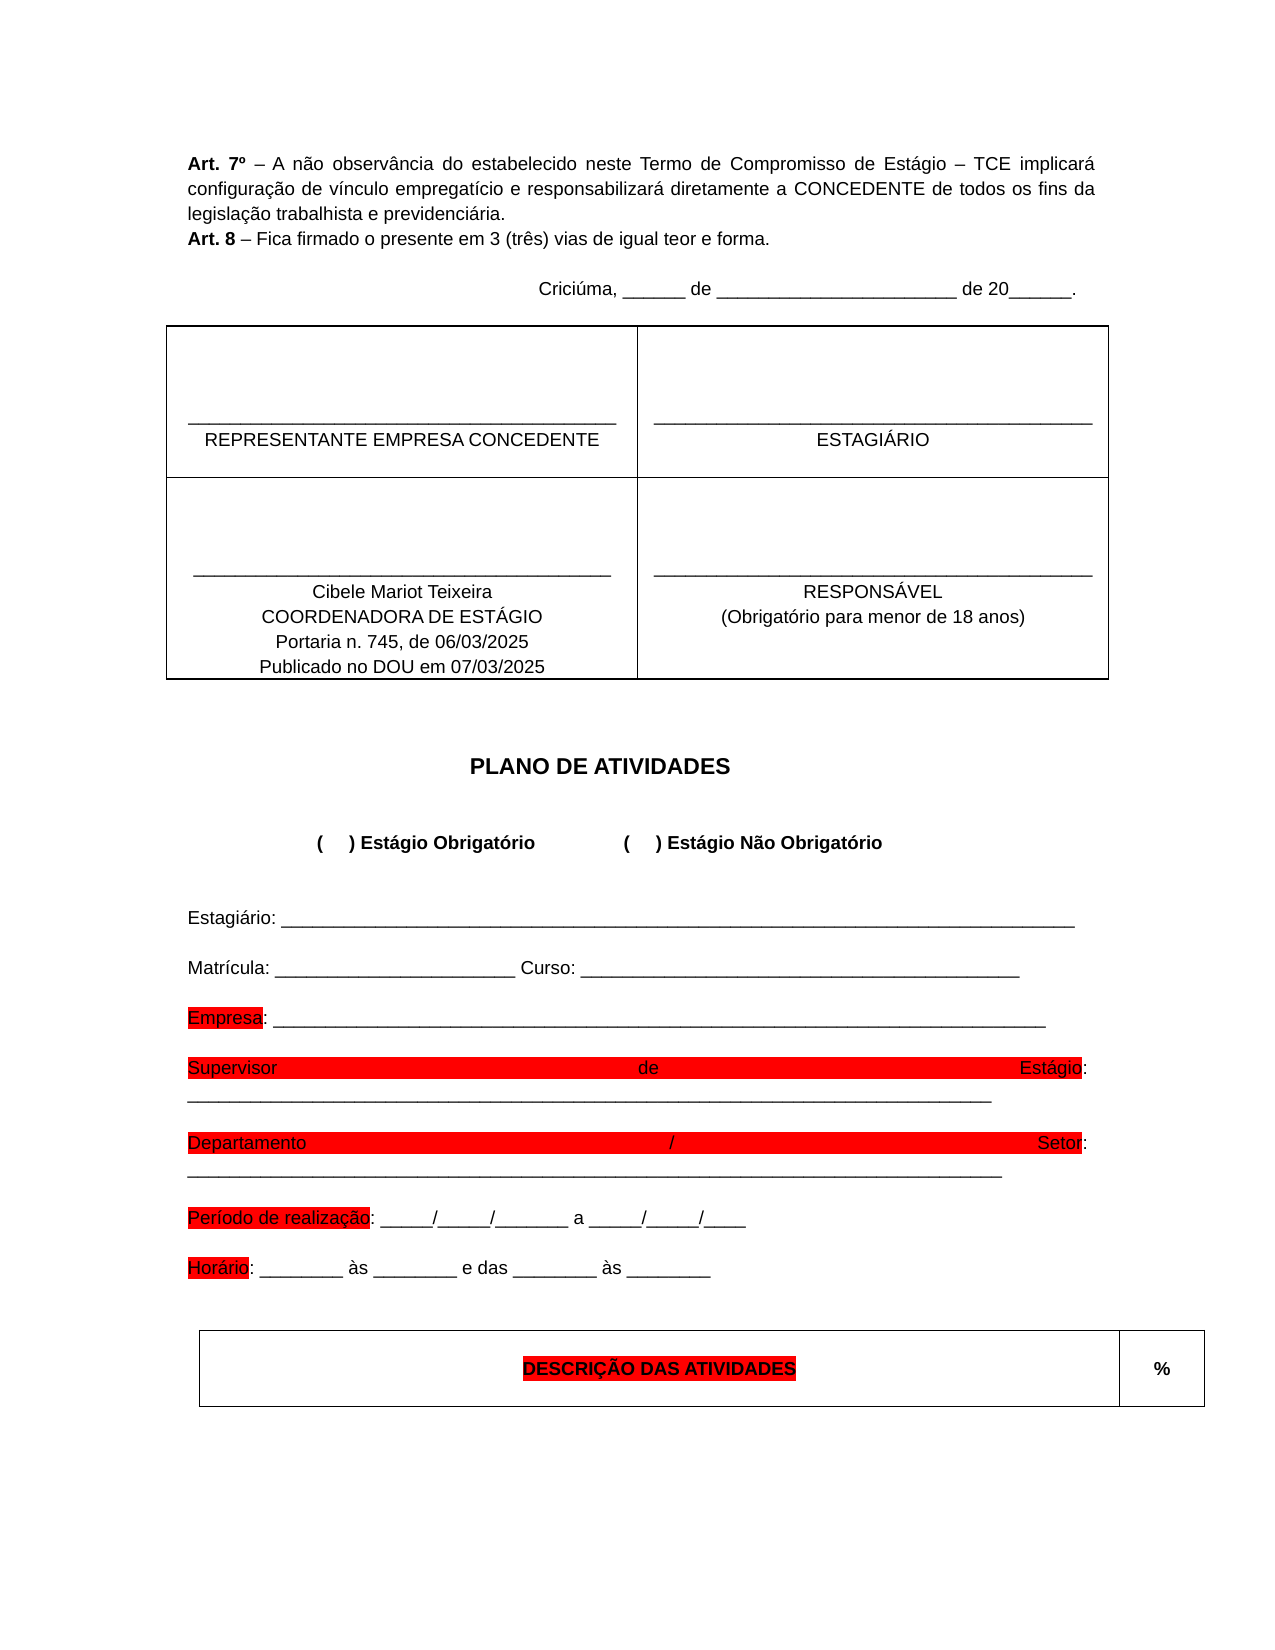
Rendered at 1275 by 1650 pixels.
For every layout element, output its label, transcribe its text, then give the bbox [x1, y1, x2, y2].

table_header __________________________________________ ESTAGIÁRIO [638, 327, 1108, 477]
text Art. 8 – Fica firmado o presente em 3 (três) vias de igual teor e forma. [187, 225, 1095, 250]
text Art. 7º – A não observância do estabelecido neste Termo de Compromisso de Estágio – TCE implicará configuração de vínculo empregatício e responsabilizará diretamente a concedente de todos os fins da legislação trabalhista e previdenciária. [187, 150, 1095, 225]
text PLANO DE ATIVIDADES [112, 755, 1087, 780]
text Criciúma, ______ de _______________________ de 20______. [187, 275, 1076, 300]
table_header _________________________________________ REPRESENTANTE EMPRESA CONCEDENTE [167, 327, 637, 477]
text Matrícula: _______________________ Curso: __________________________________________ [187, 955, 1087, 980]
text Estagiário: ____________________________________________________________________________ [187, 905, 1087, 930]
text Empresa: __________________________________________________________________________ [187, 1005, 1087, 1030]
table_cell __________________________________________ RESPONSÁVEL (Obrigatório para menor de 18 anos) [638, 478, 1108, 678]
table_header % [1120, 1331, 1204, 1406]
table_header DESCRIÇÃO DAS ATIVIDADES [200, 1331, 1119, 1406]
text Período de realização: _____/_____/_______ a _____/_____/____ [187, 1205, 1087, 1230]
text Horário: ________ às ________ e das ________ às ________ [187, 1255, 1087, 1280]
text Supervisor de Estágio: _____________________________________________________________________________ [187, 1055, 1087, 1105]
table_cell ________________________________________ Cibele Mariot Teixeira COORDENADORA DE ESTÁGIO Portaria n. 745, de 06/03/2025 Publicado no DOU em 07/03/2025 [167, 478, 637, 678]
text ( ) Estágio Obrigatório ( ) Estágio Não Obrigatório [112, 830, 1087, 855]
text Departamento / Setor: ______________________________________________________________________________ [187, 1130, 1087, 1180]
